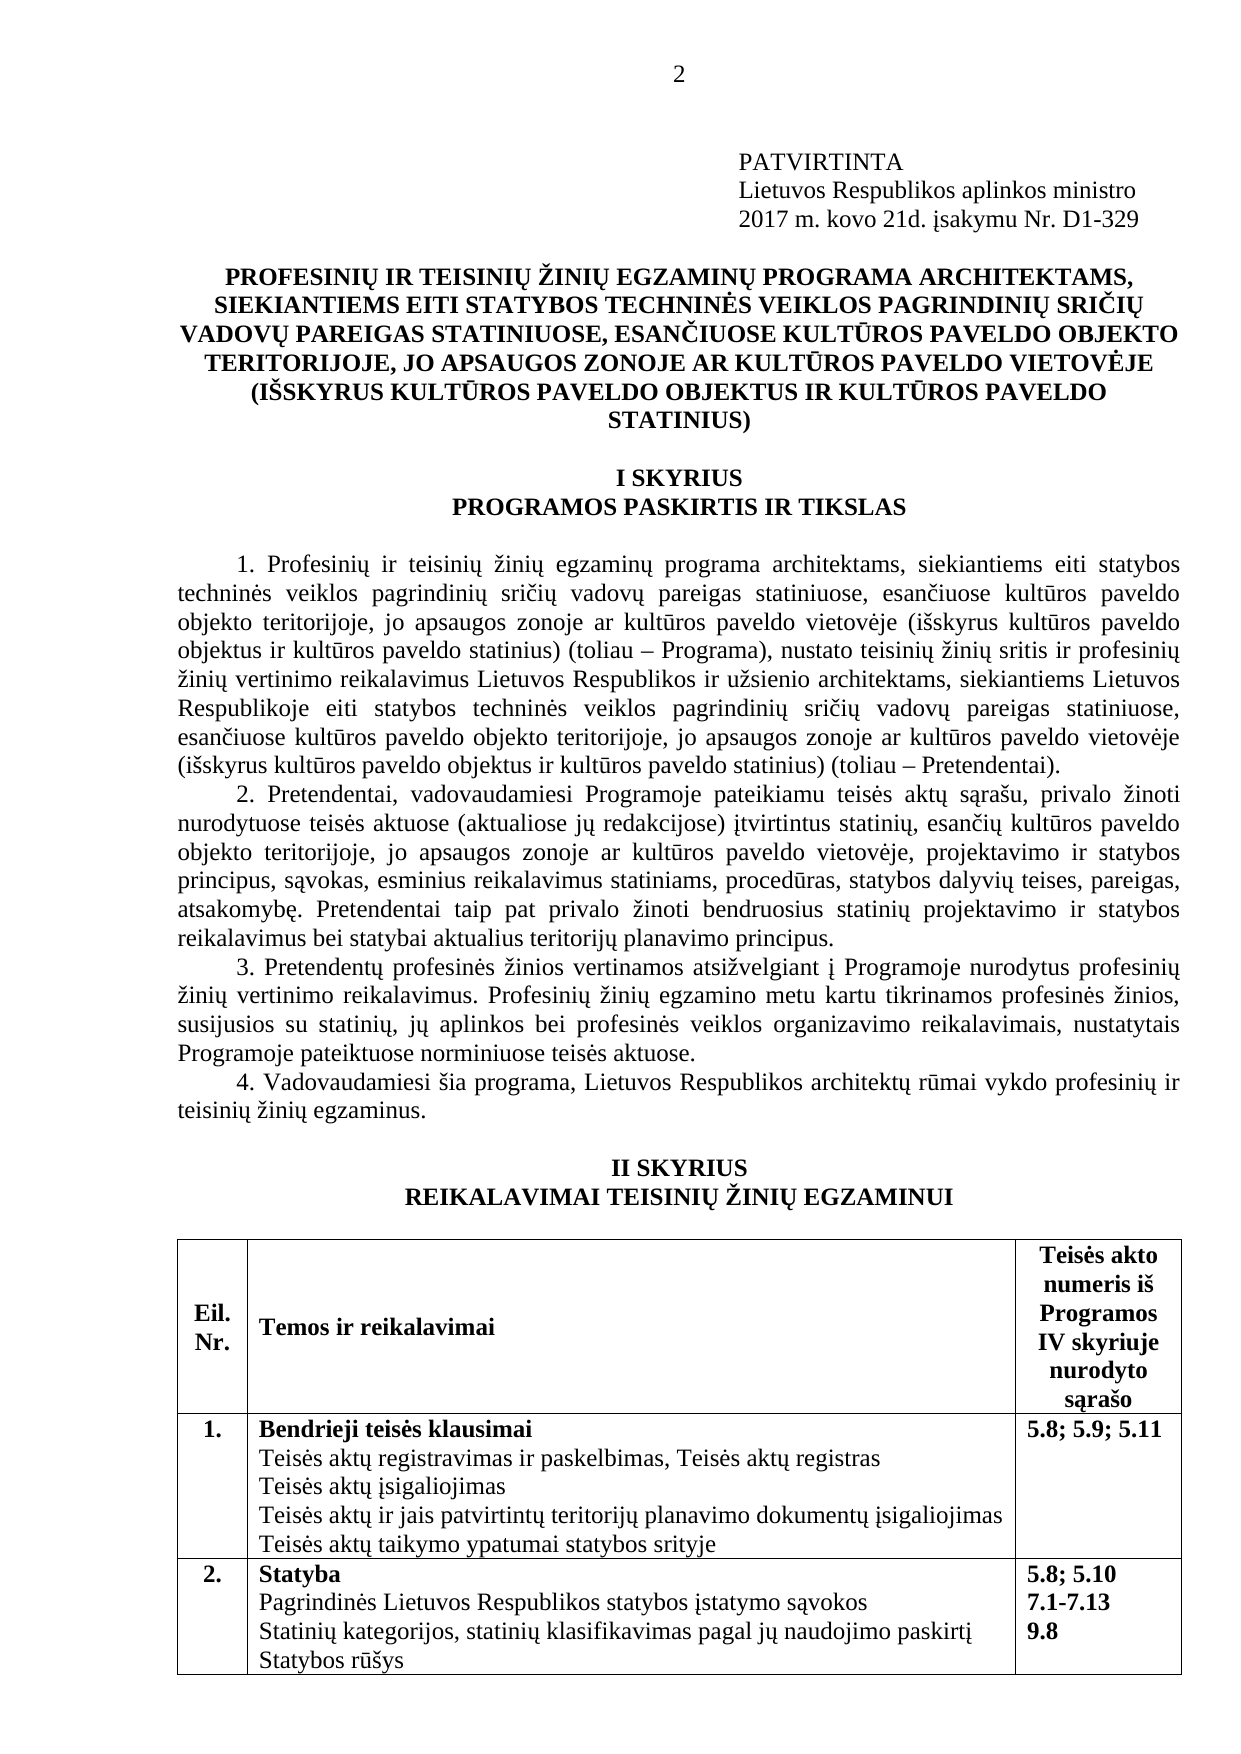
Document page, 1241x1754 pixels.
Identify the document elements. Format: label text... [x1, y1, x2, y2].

table_header Eil. Nr. [178, 1240, 247, 1413]
text PATVIRTINTA [738, 147, 1181, 176]
table_cell Bendrieji teisės klausimai Teisės aktų registravimas ir paskelbimas, Teisės aktų registras Teisės aktų įsigaliojimas Teisės aktų ir jais patvirtintų teritorijų planavimo dokumentų įsigaliojimas Teisės aktų taikymo ypatumai statybos srityje [248, 1414, 1015, 1558]
text PROFESINIŲ IR TEISINIŲ ŽINIŲ EGZAMINŲ PROGRAMA ARCHITEKTAMS, SIEKIANTIEMS EITI STATYBOS TECHNINĖS VEIKLOS PAGRINDINIŲ SRIČIŲ VADOVŲ PAREIGAS statiniuose, esančiuose kultūros paveldo objekto teritorijoje, jo apsaugos zonoje ar kultūros paveldo vietovėje (išskyrus kultūros paveldo objektus ir kultūros paveldo statinius) [177, 262, 1181, 434]
table_cell 2. [178, 1559, 247, 1674]
table_cell 1. [178, 1414, 247, 1558]
table_cell 5.8; 5.9; 5.11 [1016, 1414, 1181, 1558]
text 2017 m. kovo 21d. įsakymu Nr. D1-329 [738, 204, 1181, 233]
text Lietuvos Respublikos aplinkos ministro [738, 176, 1181, 204]
table_cell 5.8; 5.10 7.1-7.13 9.8 [1016, 1559, 1181, 1674]
text REIKALAVIMAI TEISINIŲ ŽINIŲ EGZAMINUI [177, 1182, 1181, 1211]
text PROGRAMOS PASKIRTIS IR TIKSLAS [177, 492, 1181, 521]
text I SKYRIUS [177, 463, 1181, 492]
text II SKYRIUS [177, 1153, 1181, 1182]
table_cell Statyba Pagrindinės Lietuvos Respublikos statybos įstatymo sąvokos Statinių kategorijos, statinių klasifikavimas pagal jų naudojimo paskirtį Statybos rūšys [248, 1559, 1015, 1674]
text 2. Pretendentai, vadovaudamiesi Programoje pateikiamu teisės aktų sąrašu, privalo žinoti nurodytuose teisės aktuose (aktualiose jų redakcijose) įtvirtintus statinių, esančių kultūros paveldo objekto teritorijoje, jo apsaugos zonoje ar kultūros paveldo vietovėje, projektavimo ir statybos principus, sąvokas, esminius reikalavimus statiniams, procedūras, statybos dalyvių teises, pareigas, atsakomybę. Pretendentai taip pat privalo žinoti bendruosius statinių projektavimo ir statybos reikalavimus bei statybai aktualius teritorijų planavimo principus. [177, 779, 1181, 952]
table_header Temos ir reikalavimai [248, 1240, 1015, 1413]
text 3. Pretendentų profesinės žinios vertinamos atsižvelgiant į Programoje nurodytus profesinių žinių vertinimo reikalavimus. Profesinių žinių egzamino metu kartu tikrinamos profesinės žinios, susijusios su statinių, jų aplinkos bei profesinės veiklos organizavimo reikalavimais, nustatytais Programoje pateiktuose norminiuose teisės aktuose. [177, 952, 1181, 1067]
text 4. Vadovaudamiesi šia programa, Lietuvos Respublikos architektų rūmai vykdo profesinių ir teisinių žinių egzaminus. [177, 1067, 1181, 1124]
text 1. Profesinių ir teisinių žinių egzaminų programa architektams, siekiantiems eiti statybos techninės veiklos pagrindinių sričių vadovų pareigas statiniuose, esančiuose kultūros paveldo objekto teritorijoje, jo apsaugos zonoje ar kultūros paveldo vietovėje (išskyrus kultūros paveldo objektus ir kultūros paveldo statinius) (toliau – Programa), nustato teisinių žinių sritis ir profesinių žinių vertinimo reikalavimus Lietuvos Respublikos ir užsienio architektams, siekiantiems Lietuvos Respublikoje eiti statybos techninės veiklos pagrindinių sričių vadovų pareigas statiniuose, esančiuose kultūros paveldo objekto teritorijoje, jo apsaugos zonoje ar kultūros paveldo vietovėje (išskyrus kultūros paveldo objektus ir kultūros paveldo statinius) (toliau – Pretendentai). [177, 549, 1181, 779]
table_header Teisės akto numeris iš Programos IV skyriuje nurodyto sąrašo [1016, 1240, 1181, 1413]
